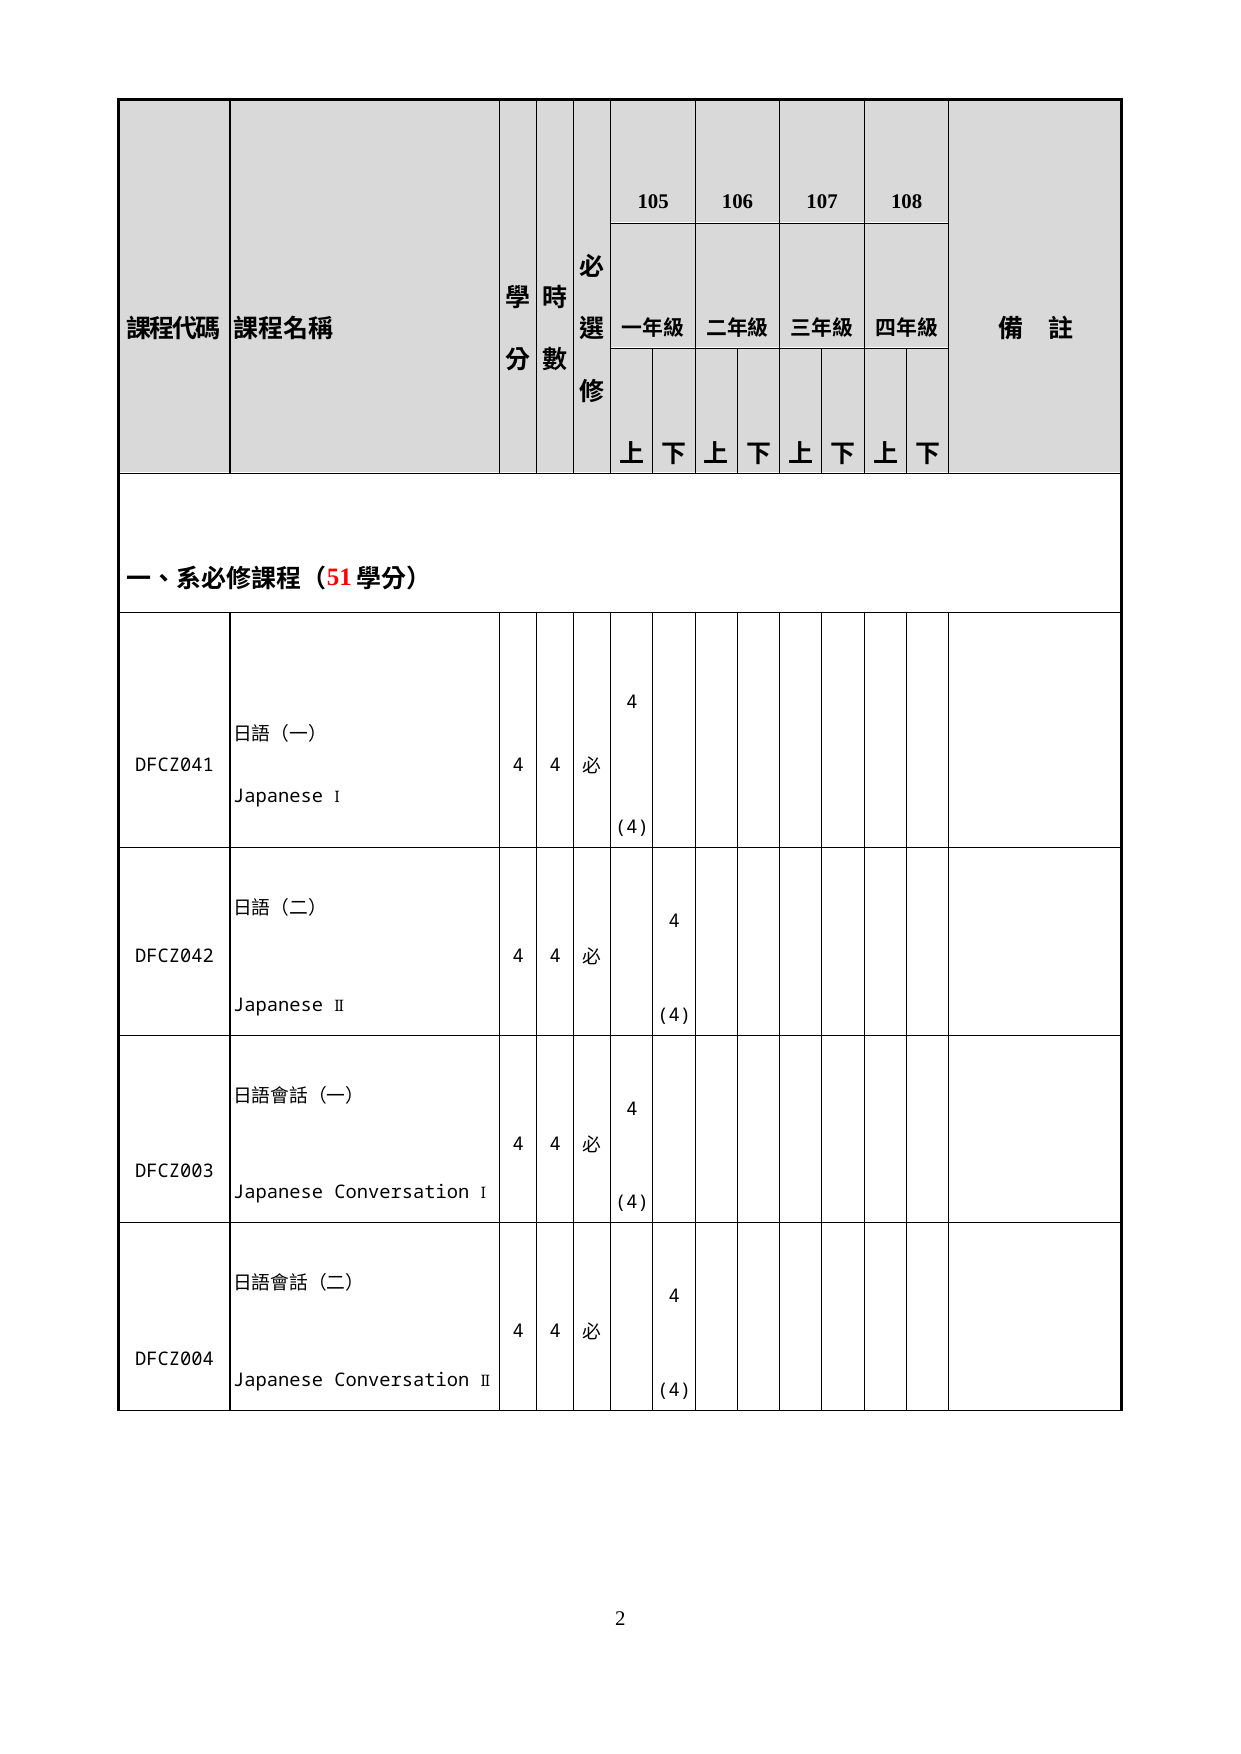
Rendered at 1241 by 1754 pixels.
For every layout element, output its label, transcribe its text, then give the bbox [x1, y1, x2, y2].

table_cell [822, 1223, 864, 1410]
table_cell 上 [611, 349, 652, 472]
table_cell 下 [822, 349, 864, 472]
table_cell [738, 1036, 779, 1222]
table_cell 4 (4) [653, 848, 695, 1035]
table_cell [780, 1223, 821, 1410]
table_header 107 [780, 101, 864, 222]
table_cell 4 (4) [611, 613, 652, 847]
table_cell [696, 1223, 737, 1410]
table_header 備 註 [949, 101, 1120, 472]
table_cell [949, 1036, 1120, 1222]
table_cell [653, 613, 695, 847]
table_cell DFCZ041 [120, 613, 229, 847]
table_cell [611, 848, 652, 1035]
table_cell 4 [537, 1223, 573, 1410]
table_cell [865, 848, 906, 1035]
table_header 105 [611, 101, 695, 222]
table_cell 4 [537, 1036, 573, 1222]
table_cell DFCZ003 [120, 1036, 229, 1222]
table_cell [907, 1223, 948, 1410]
table_cell 下 [907, 349, 948, 472]
table_cell 必 [574, 1036, 610, 1222]
table_cell [865, 1036, 906, 1222]
table_cell 下 [738, 349, 779, 472]
table_cell 4 (4) [611, 1036, 652, 1222]
table_cell [738, 613, 779, 847]
table_cell [949, 1223, 1120, 1410]
table_cell 4 (4) [653, 1223, 695, 1410]
table_cell DFCZ042 [120, 848, 229, 1035]
table_cell [907, 613, 948, 847]
table_header 必選修 [574, 101, 610, 472]
table_cell [780, 1036, 821, 1222]
table_header 學分 [500, 101, 536, 472]
table_cell 必 [574, 848, 610, 1035]
table_cell [907, 848, 948, 1035]
table_header 課程名稱 [231, 101, 499, 472]
table_cell 4 [500, 848, 536, 1035]
table_cell 日語會話（一） Japanese Conversation Ⅰ [231, 1036, 499, 1222]
table_cell 一、系必修課程（51學分） [120, 474, 1120, 612]
table_cell 一年級 [611, 224, 695, 347]
table_cell [780, 613, 821, 847]
table_cell [780, 848, 821, 1035]
table_cell 下 [653, 349, 695, 472]
table_cell 上 [865, 349, 906, 472]
table_cell [822, 1036, 864, 1222]
table_cell 必 [574, 1223, 610, 1410]
table_header 106 [696, 101, 779, 222]
table_cell [822, 613, 864, 847]
table_cell 4 [500, 613, 536, 847]
table_cell 三年級 [780, 224, 864, 347]
table_cell 四年級 [865, 224, 948, 347]
table_cell 上 [696, 349, 737, 472]
table_cell [696, 613, 737, 847]
table_cell 4 [500, 1036, 536, 1222]
table_cell [907, 1036, 948, 1222]
table_cell [738, 848, 779, 1035]
table_cell [865, 613, 906, 847]
table_header 108 [865, 101, 948, 222]
table_cell 必 [574, 613, 610, 847]
table_cell [696, 848, 737, 1035]
table_cell 上 [780, 349, 821, 472]
table_header 課程代碼 [120, 101, 229, 472]
table_cell [822, 848, 864, 1035]
table_cell DFCZ004 [120, 1223, 229, 1410]
table_cell [949, 613, 1120, 847]
table_cell 日語會話（二） Japanese Conversation Ⅱ [231, 1223, 499, 1410]
table_cell 二年級 [696, 224, 779, 347]
table_cell 日語（二） Japanese Ⅱ [231, 848, 499, 1035]
table_cell [653, 1036, 695, 1222]
table_cell 4 [500, 1223, 536, 1410]
table_cell [696, 1036, 737, 1222]
table_cell [738, 1223, 779, 1410]
table_cell [611, 1223, 652, 1410]
table_cell [865, 1223, 906, 1410]
table_header 時數 [537, 101, 573, 472]
table_cell 4 [537, 613, 573, 847]
table_cell 日語（一） Japanese Ⅰ [231, 613, 499, 847]
table_cell [949, 848, 1120, 1035]
table_cell 4 [537, 848, 573, 1035]
